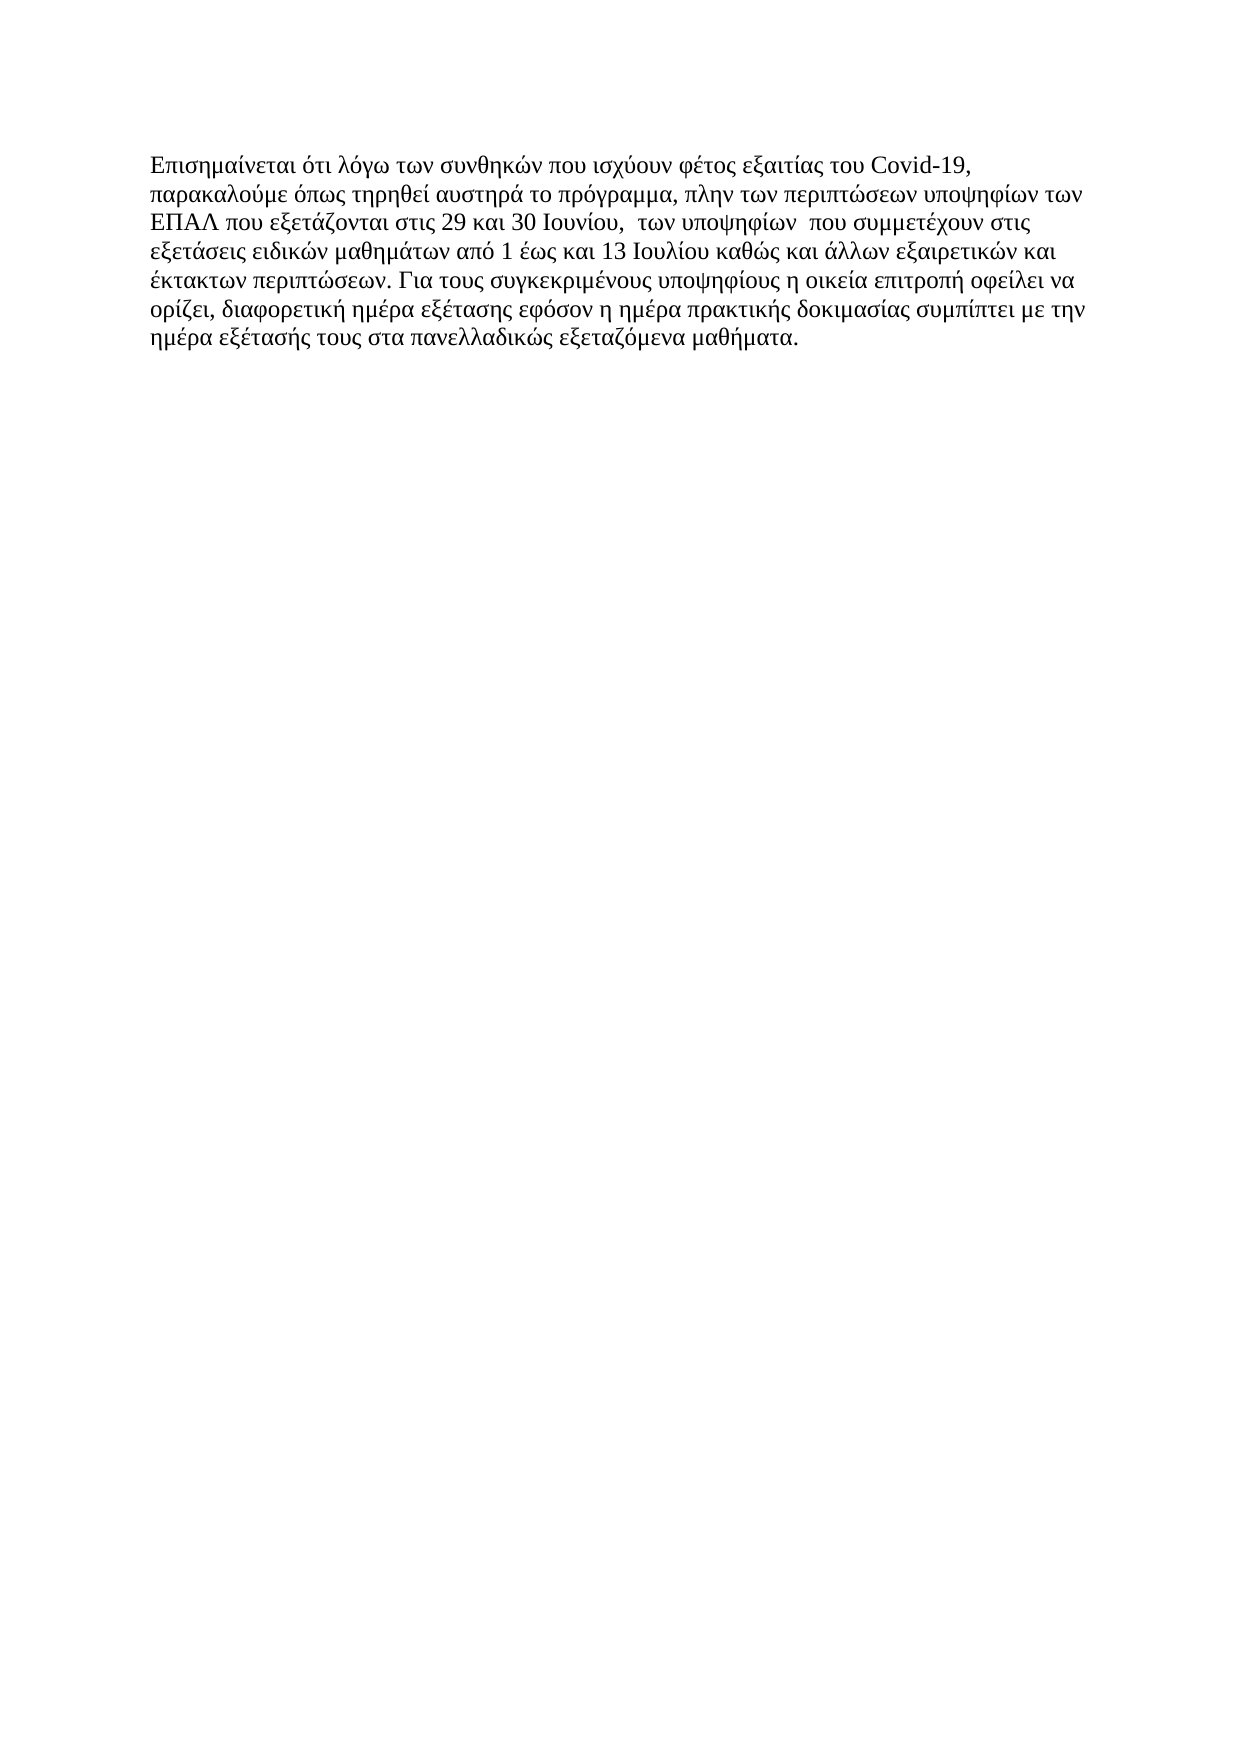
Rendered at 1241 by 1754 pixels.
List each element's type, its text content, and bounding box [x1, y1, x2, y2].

text Επισημαίνεται ότι λόγω των συνθηκών που ισχύουν φέτος εξαιτίας του Covid-19, παρακαλούμε όπως τηρηθεί αυστηρά το πρόγραμμα, πλην των περιπτώσεων υποψηφίων των ΕΠΑΛ που εξετάζονται στις 29 και 30 Ιουνίου, των υποψηφίων που συμμετέχουν στις εξετάσεις ειδικών μαθημάτων από 1 έως και 13 Ιουλίου καθώς και άλλων εξαιρετικών και έκτακτων περιπτώσεων. Για τους συγκεκριμένους υποψηφίους η οικεία επιτροπή οφείλει να ορίζει, διαφορετική ημέρα εξέτασης εφόσον η ημέρα πρακτικής δοκιμασίας συμπίπτει με την ημέρα εξέτασής τους στα πανελλαδικώς εξεταζόμενα μαθήματα. [150, 150, 1090, 351]
